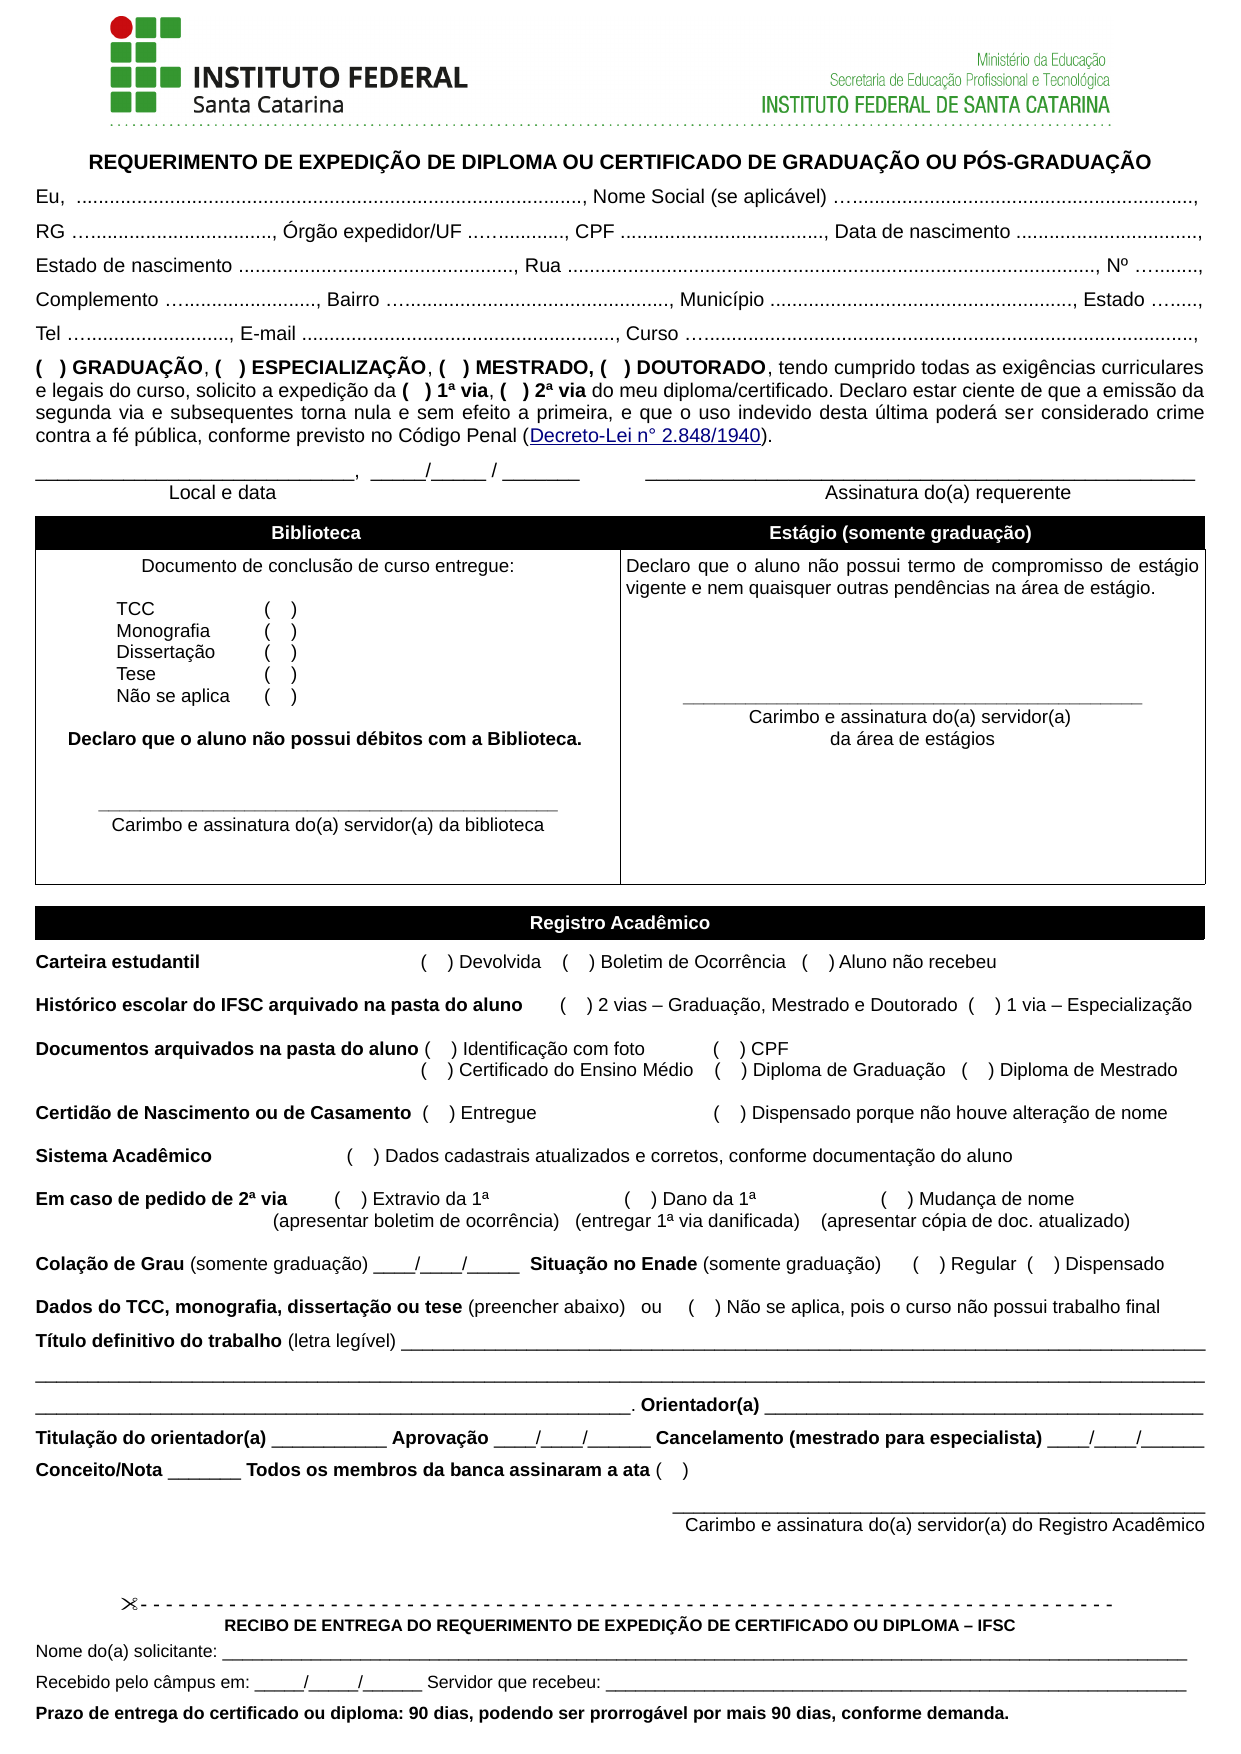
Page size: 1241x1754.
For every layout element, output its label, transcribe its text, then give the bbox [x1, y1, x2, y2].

text _____________________________, _____/_____ / _______ __________________________________________________ [35, 458, 1205, 481]
picture [110, 16, 1115, 126]
table_header Registro Acadêmico [36, 907, 1204, 939]
text Carimbo e assinatura do(a) servidor(a) do Registro Acadêmico [0, 1514, 1205, 1535]
text Tel ….........................., E-mail ........................................................., Curso …........................................................................................., [35, 322, 1205, 344]
text RG …................................., Órgão expedidor/UF ..…............, CPF ....................................., Data de nascimento ................................., Estado de nascimento .................................................., Rua ................................................................................................, Nº …........, Complemento …........................, Bairro …................................................, Município ......................................................., Estado …....., [35, 219, 1205, 310]
text Local e data Assinatura do(a) requerente [35, 481, 1205, 504]
text ___________________________________________________ [35, 1492, 1205, 1514]
text Documentos arquivados na pasta do aluno ( ) Identificação com foto ( ) CPF [35, 1037, 1205, 1059]
table_header Estágio (somente graduação) [598, 517, 1204, 549]
text Título definitivo do trabalho (letra legível) _____________________________________________________________________________ [35, 1329, 1205, 1351]
text Em caso de pedido de 2ª via ( ) Extravio da 1ª ( ) Dano da 1ª ( ) Mudança de nome [35, 1188, 1205, 1210]
text ( ) GRADUAÇÃO, ( ) ESPECIALIZAÇÃO, ( ) MESTRADO, ( ) DOUTORADO, tendo cumprido todas as exigências curriculares e legais do curso, solicito a expedição da ( ) 1ª via, ( ) 2ª via do meu diploma/certificado. Declaro estar ciente de que a emissão da segunda via e subsequentes torna nula e sem efeito a primeira, e que o uso indevido desta última poderá ser considerado crime contra a fé pública, conforme previsto no Código Penal (Decreto-Lei n° 2.848/1940). [35, 356, 1205, 447]
text Eu, ............................................................................................, Nome Social (se aplicável) ….............................................................., [35, 185, 1205, 208]
text ( ) Certificado do Ensino Médio ( ) Diploma de Graduação ( ) Diploma de Mestrado [35, 1059, 1205, 1080]
text Sistema Acadêmico ( ) Dados cadastrais atualizados e corretos, conforme documentação do aluno [35, 1145, 1205, 1167]
text Histórico escolar do IFSC arquivado na pasta do aluno ( ) 2 vias – Graduação, Mestrado e Doutorado ( ) 1 via – Especialização [35, 994, 1205, 1016]
text _________________________________________________________. Orientador(a) __________________________________________ Titulação do orientador(a) ___________ Aprovação ____/____/______ Cancelamento (mestrado para especialista) ____/____/______ [35, 1394, 1205, 1448]
text Conceito/Nota _______ Todos os membros da banca assinaram a ata ( ) [35, 1459, 1205, 1480]
text ________________________________________________________________________________________________________________ [35, 1362, 1205, 1382]
table_header Biblioteca [36, 517, 597, 549]
text (apresentar boletim de ocorrência) (entregar 1ª via danificada) (apresentar cópia de doc. atualizado) [35, 1210, 1205, 1231]
text Dados do TCC, monografia, dissertação ou tese (preencher abaixo) ou ( ) Não se aplica, pois o curso não possui trabalho final [35, 1296, 1205, 1318]
text Certidão de Nascimento ou de Casamento ( ) Entregue ( ) Dispensado porque não houve alteração de nome [35, 1102, 1205, 1123]
table_header Declaro que o aluno não possui termo de compromisso de estágio vigente e nem quaisquer outras pendências na área de estágio. ____________________________________________ Carimbo e assinatura do(a) servidor(a) da área de estágios [621, 550, 1205, 884]
table_header Documento de conclusão de curso entregue: TCC ( ) Monografia ( ) Dissertação ( ) Tese ( ) Não se aplica ( ) Declaro que o aluno não possui débitos com a Biblioteca. ____________________________________________ Carimbo e assinatura do(a) servidor(a) da biblioteca [36, 550, 620, 884]
text Colação de Grau (somente graduação) ____/____/_____ Situação no Enade (somente graduação) ( ) Regular ( ) Dispensado [35, 1253, 1205, 1274]
text Carteira estudantil ( ) Devolvida ( ) Boletim de Ocorrência ( ) Aluno não recebeu [35, 951, 1205, 973]
subtitle REQUERIMENTO DE EXPEDIÇÃO DE DIPLOMA OU CERTIFICADO DE GRADUAÇÃO OU PÓS-GRADUAÇÃO [35, 149, 1205, 173]
